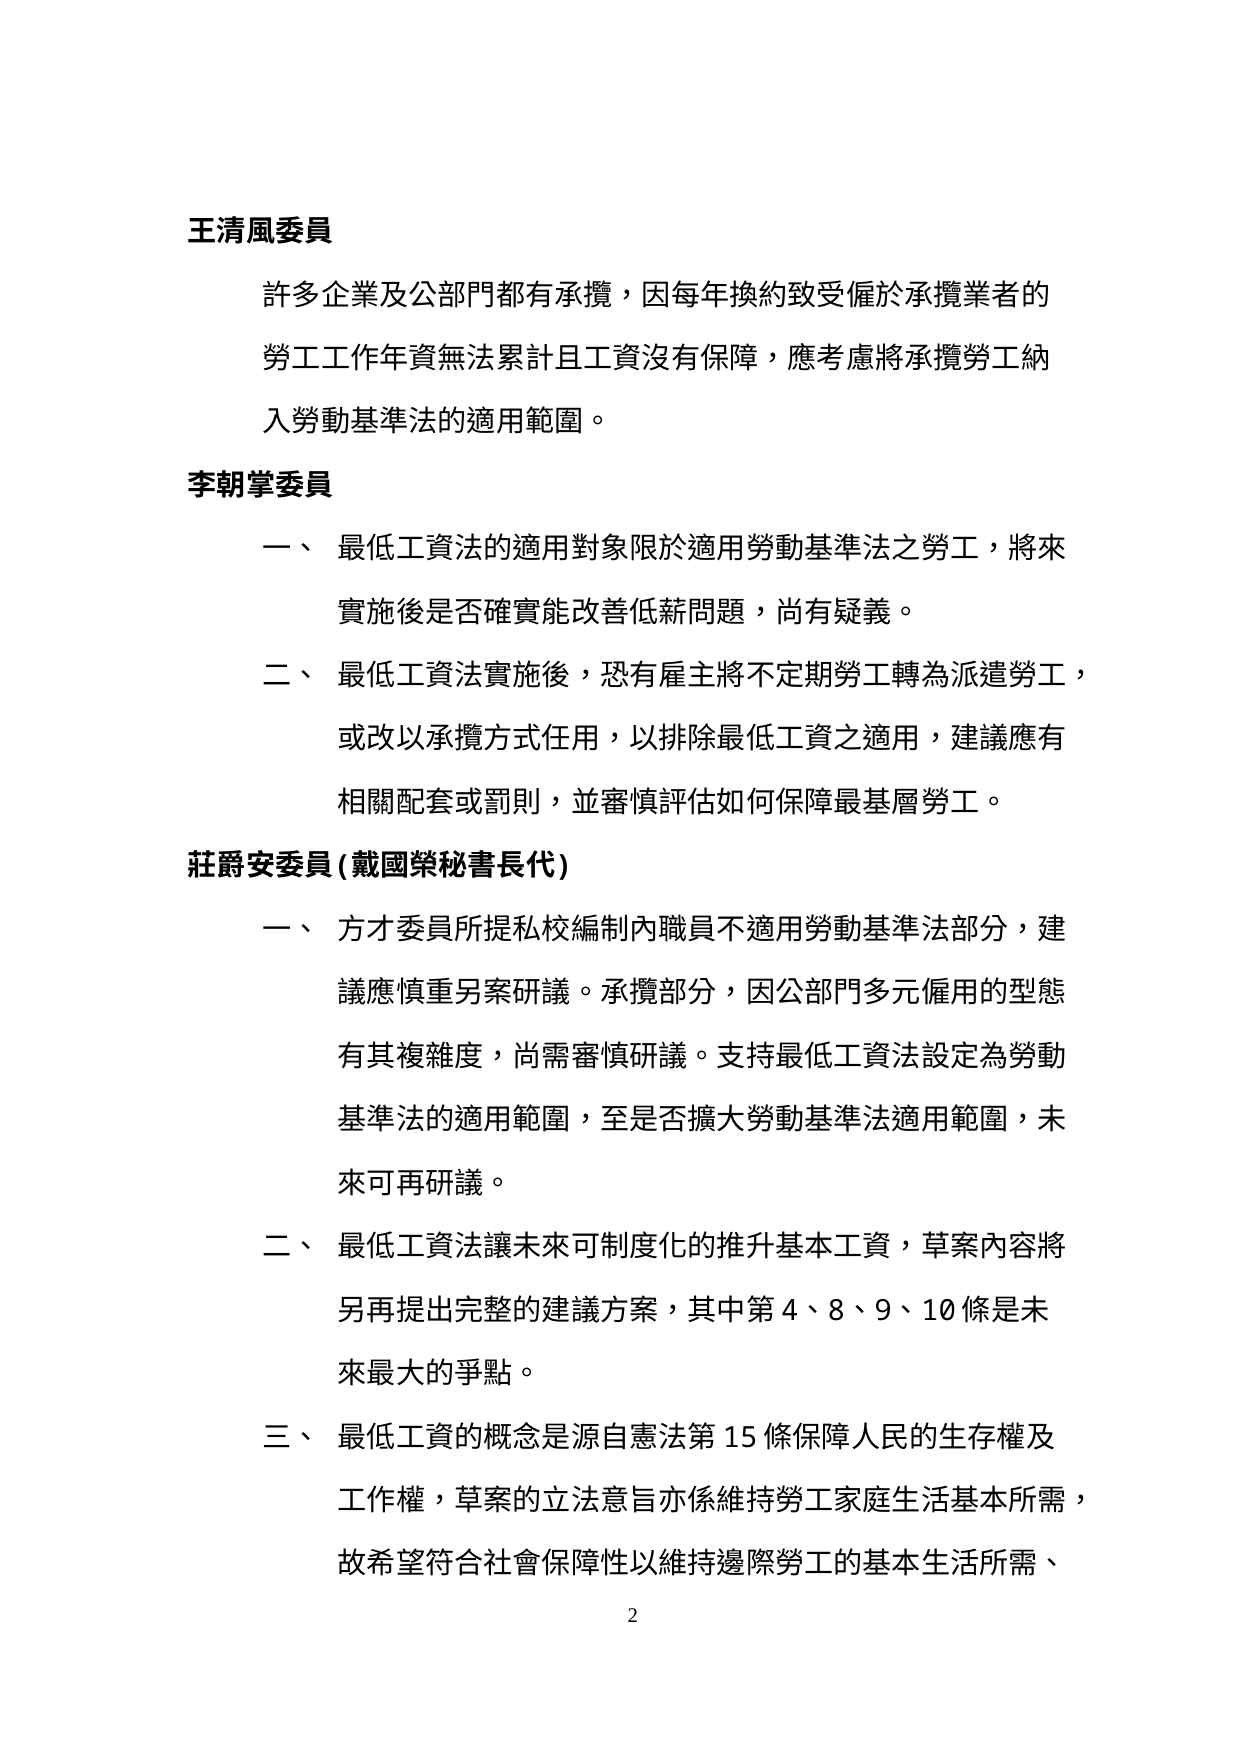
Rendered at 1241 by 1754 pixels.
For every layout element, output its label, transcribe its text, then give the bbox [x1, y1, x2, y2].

list 方才委員所提私校編制內職員不適用勞動基準法部分，建議應慎重另案研議。承攬部分，因公部門多元僱用的型態有其複雜度，尚需審慎研議。支持最低工資法設定為勞動基準法的適用範圍，至是否擴大勞動基準法適用範圍，未來可再研議。 [262, 906, 1078, 1202]
list 最低工資的概念是源自憲法第15條保障人民的生存權及工作權，草案的立法意旨亦係維持勞工家庭生活基本所需，故希望符合社會保障性以維持邊際勞工的基本生活所需、經濟正義性即企業成長果實可與勞工共享，與國際性，即台灣基本工資的設定可與國際接軌。 [262, 1413, 1078, 1582]
text 莊爵安委員(戴國榮秘書長代) [187, 842, 1078, 884]
text 許多企業及公部門都有承攬，因每年換約致受僱於承攬業者的勞工工作年資無法累計且工資沒有保障，應考慮將承攬勞工納入勞動基準法的適用範圍。 [262, 271, 1078, 440]
text 王清風委員 [187, 208, 1078, 250]
list 最低工資法實施後，恐有雇主將不定期勞工轉為派遣勞工，或改以承攬方式任用，以排除最低工資之適用，建議應有相關配套或罰則，並審慎評估如何保障最基層勞工。 [262, 652, 1078, 821]
text 李朝掌委員 [187, 461, 1078, 504]
list 最低工資法的適用對象限於適用勞動基準法之勞工，將來實施後是否確實能改善低薪問題，尚有疑義。 [262, 525, 1078, 631]
list 最低工資法讓未來可制度化的推升基本工資，草案內容將另再提出完整的建議方案，其中第4、8、9、10條是未來最大的爭點。 [262, 1223, 1078, 1392]
